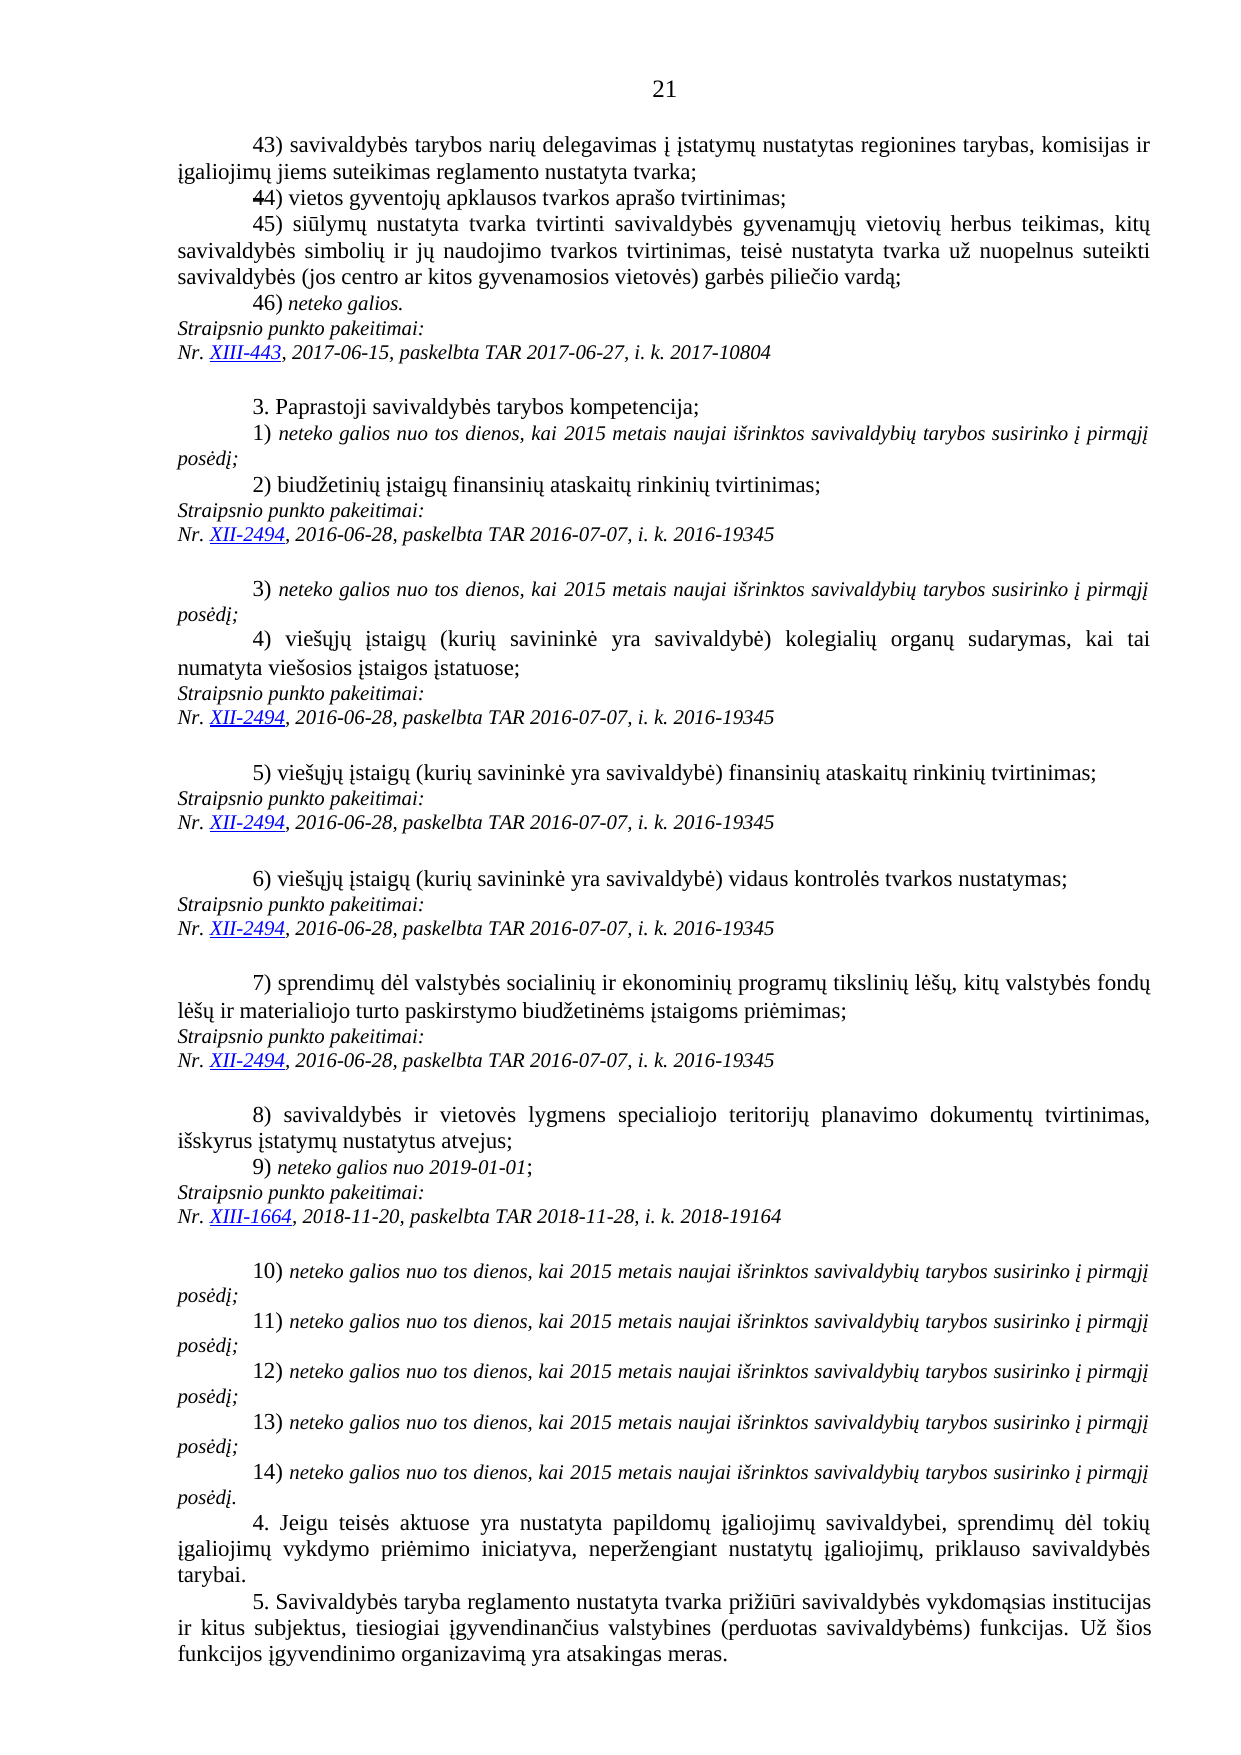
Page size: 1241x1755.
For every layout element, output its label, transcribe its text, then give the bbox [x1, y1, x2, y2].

text Nr. XII-2494, 2016-06-28, paskelbta TAR 2016-07-07, i. k. 2016-19345 [177, 1048, 1152, 1072]
text Straipsnio punkto pakeitimai: [177, 681, 1152, 705]
text Straipsnio punkto pakeitimai: [177, 786, 1152, 810]
text 4) viešųjų įstaigų (kurių savininkė yra savivaldybė) kolegialių organų sudarymas, kai tai numatyta viešosios įstaigos įstatuose; [177, 626, 1152, 681]
text 4. Jeigu teisės aktuose yra nustatyta papildomų įgaliojimų savivaldybei, sprendimų dėl tokių įgaliojimų vykdymo priėmimo iniciatyva, neperžengiant nustatytų įgaliojimų, priklauso savivaldybės tarybai. [177, 1509, 1152, 1588]
text 10) neteko galios nuo tos dienos, kai 2015 metais naujai išrinktos savivaldybių tarybos susirinko į pirmąjį posėdį; [177, 1257, 1152, 1307]
text Nr. XIII-443, 2017-06-15, paskelbta TAR 2017-06-27, i. k. 2017-10804 [177, 340, 1152, 364]
text 2) biudžetinių įstaigų finansinių ataskaitų rinkinių tvirtinimas; [177, 469, 1152, 498]
text Straipsnio punkto pakeitimai: [177, 316, 1152, 340]
text 14) neteko galios nuo tos dienos, kai 2015 metais naujai išrinktos savivaldybių tarybos susirinko į pirmąjį posėdį. [177, 1458, 1152, 1509]
text 7) sprendimų dėl valstybės socialinių ir ekonominių programų tikslinių lėšų, kitų valstybės fondų lėšų ir materialiojo turto paskirstymo biudžetinėms įstaigoms priėmimas; [177, 969, 1152, 1024]
text 11) neteko galios nuo tos dienos, kai 2015 metais naujai išrinktos savivaldybių tarybos susirinko į pirmąjį posėdį; [177, 1307, 1152, 1357]
text 3) neteko galios nuo tos dienos, kai 2015 metais naujai išrinktos savivaldybių tarybos susirinko į pirmąjį posėdį; [177, 575, 1152, 626]
text 9) neteko galios nuo 2019-01-01; [177, 1153, 1152, 1180]
text 12) neteko galios nuo tos dienos, kai 2015 metais naujai išrinktos savivaldybių tarybos susirinko į pirmąjį posėdį; [177, 1357, 1152, 1408]
text 6) viešųjų įstaigų (kurių savininkė yra savivaldybė) vidaus kontrolės tvarkos nustatymas; [177, 863, 1152, 892]
text 5. Savivaldybės taryba reglamento nustatyta tvarka prižiūri savivaldybės vykdomąsias institucijas ir kitus subjektus, tiesiogiai įgyvendinančius valstybines (perduotas savivaldybėms) funkcijas. Už šios funkcijos įgyvendinimo organizavimą yra atsakingas meras. [177, 1588, 1152, 1667]
text Nr. XII-2494, 2016-06-28, paskelbta TAR 2016-07-07, i. k. 2016-19345 [177, 916, 1152, 940]
text Nr. XIII-1664, 2018-11-20, paskelbta TAR 2018-11-28, i. k. 2018-19164 [177, 1204, 1152, 1228]
text Straipsnio punkto pakeitimai: [177, 1024, 1152, 1048]
text 45) siūlymų nustatyta tvarka tvirtinti savivaldybės gyvenamųjų vietovių herbus teikimas, kitų savivaldybės simbolių ir jų naudojimo tvarkos tvirtinimas, teisė nustatyta tvarka už nuopelnus suteikti savivaldybės (jos centro ar kitos gyvenamosios vietovės) garbės piliečio vardą; [177, 210, 1152, 289]
text Nr. XII-2494, 2016-06-28, paskelbta TAR 2016-07-07, i. k. 2016-19345 [177, 810, 1152, 834]
text 8) savivaldybės ir vietovės lygmens specialiojo teritorijų planavimo dokumentų tvirtinimas, išskyrus įstatymų nustatytus atvejus; [177, 1101, 1152, 1153]
text 1) neteko galios nuo tos dienos, kai 2015 metais naujai išrinktos savivaldybių tarybos susirinko į pirmąjį posėdį; [177, 419, 1152, 469]
text 3. Paprastoji savivaldybės tarybos kompetencija; [177, 393, 1152, 419]
text Nr. XII-2494, 2016-06-28, paskelbta TAR 2016-07-07, i. k. 2016-19345 [177, 705, 1152, 729]
text 43) savivaldybės tarybos narių delegavimas į įstatymų nustatytas regionines tarybas, komisijas ir įgaliojimų jiems suteikimas reglamento nustatyta tvarka; [177, 131, 1152, 184]
text 44) vietos gyventojų apklausos tvarkos aprašo tvirtinimas; [177, 184, 1152, 210]
text 46) neteko galios. [177, 289, 1152, 316]
text Straipsnio punkto pakeitimai: [177, 498, 1152, 522]
text 5) viešųjų įstaigų (kurių savininkė yra savivaldybė) finansinių ataskaitų rinkinių tvirtinimas; [177, 757, 1152, 786]
text 13) neteko galios nuo tos dienos, kai 2015 metais naujai išrinktos savivaldybių tarybos susirinko į pirmąjį posėdį; [177, 1408, 1152, 1458]
text Nr. XII-2494, 2016-06-28, paskelbta TAR 2016-07-07, i. k. 2016-19345 [177, 522, 1152, 546]
text Straipsnio punkto pakeitimai: [177, 892, 1152, 916]
text Straipsnio punkto pakeitimai: [177, 1180, 1152, 1204]
